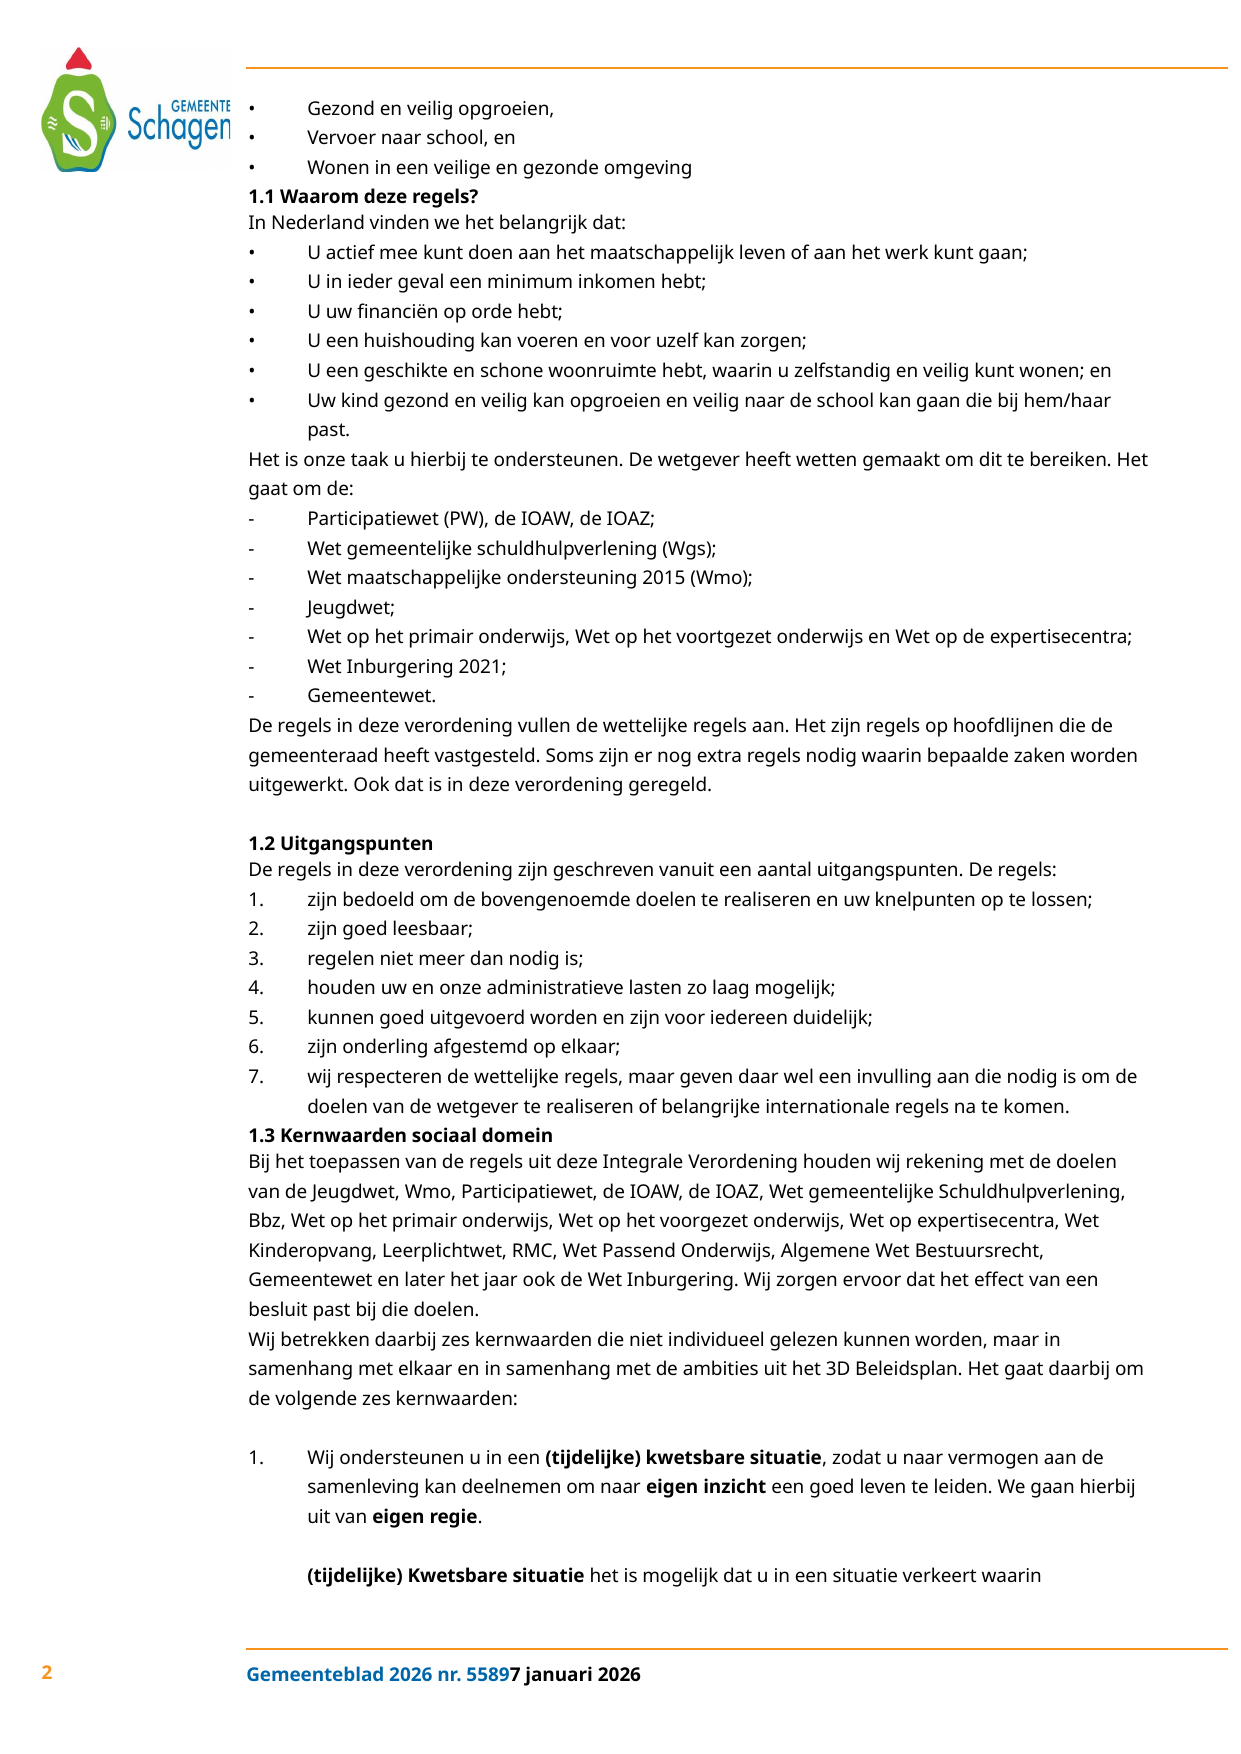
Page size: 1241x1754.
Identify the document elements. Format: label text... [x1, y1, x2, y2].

list Gezond en veilig opgroeien, [248, 95, 1152, 121]
list Wet gemeentelijke schuldhulpverlening (Wgs); [248, 535, 1152, 560]
list houden uw en onze administratieve lasten zo laag mogelijk; [248, 974, 1152, 1000]
list (tijdelijke) Kwetsbare situatie het is mogelijk dat u in een situatie verkeert waarin [248, 1562, 1152, 1588]
list Wij ondersteunen u in een (tijdelijke) kwetsbare situatie, zodat u naar vermogen aan de samenleving kan deelnemen om naar eigen inzicht een goed leven te leiden. We gaan hierbij uit van eigen regie. [248, 1444, 1152, 1529]
text In Nederland vinden we het belangrijk dat: [248, 209, 1152, 235]
text 1.3 Kernwaarden sociaal domein [248, 1122, 1152, 1148]
text 1.2 Uitgangspunten [248, 831, 1152, 856]
list regelen niet meer dan nodig is; [248, 945, 1152, 971]
list Participatiewet (PW), de IOAW, de IOAZ; [248, 505, 1152, 531]
text Bij het toepassen van de regels uit deze Integrale Verordening houden wij rekening met de doelen van de Jeugdwet, Wmo, Participatiewet, de IOAW, de IOAZ, Wet gemeentelijke Schuldhulpverlening, Bbz, Wet op het primair onderwijs, Wet op het voorgezet onderwijs, Wet op expertisecentra, Wet Kinderopvang, Leerplichtwet, RMC, Wet Passend Onderwijs, Algemene Wet Bestuursrecht, Gemeentewet en later het jaar ook de Wet Inburgering. Wij zorgen ervoor dat het effect van een besluit past bij die doelen. [248, 1148, 1152, 1322]
list Wonen in een veilige en gezonde omgeving [248, 154, 1152, 180]
list U uw financiën op orde hebt; [248, 298, 1152, 324]
list wij respecteren de wettelijke regels, maar geven daar wel een invulling aan die nodig is om de doelen van de wetgever te realiseren of belangrijke internationale regels na te komen. [248, 1063, 1152, 1119]
list U in ieder geval een minimum inkomen hebt; [248, 268, 1152, 294]
text De regels in deze verordening vullen de wettelijke regels aan. Het zijn regels op hoofdlijnen die de gemeenteraad heeft vastgesteld. Soms zijn er nog extra regels nodig waarin bepaalde zaken worden uitgewerkt. Ook dat is in deze verordening geregeld. [248, 712, 1152, 797]
list Uw kind gezond en veilig kan opgroeien en veilig naar de school kan gaan die bij hem/haar past. [248, 387, 1152, 442]
list U een geschikte en schone woonruimte hebt, waarin u zelfstandig en veilig kunt wonen; en [248, 357, 1152, 383]
list Jeugdwet; [248, 594, 1152, 619]
list U een huishouding kan voeren en voor uzelf kan zorgen; [248, 328, 1152, 353]
picture [41, 47, 231, 172]
list Wet maatschappelijke ondersteuning 2015 (Wmo); [248, 564, 1152, 590]
text 1.1 Waarom deze regels? [248, 183, 1152, 209]
list kunnen goed uitgevoerd worden en zijn voor iedereen duidelijk; [248, 1004, 1152, 1030]
text Wij betrekken daarbij zes kernwaarden die niet individueel gelezen kunnen worden, maar in samenhang met elkaar en in samenhang met de ambities uit het 3D Beleidsplan. Het gaat daarbij om de volgende zes kernwaarden: [248, 1326, 1152, 1411]
list U actief mee kunt doen aan het maatschappelijk leven of aan het werk kunt gaan; [248, 239, 1152, 264]
list Vervoer naar school, en [248, 124, 1152, 150]
list Wet op het primair onderwijs, Wet op het voortgezet onderwijs en Wet op de expertisecentra; [248, 623, 1152, 649]
list Gemeentewet. [248, 683, 1152, 708]
text De regels in deze verordening zijn geschreven vanuit een aantal uitgangspunten. De regels: [248, 856, 1152, 882]
list Wet Inburgering 2021; [248, 653, 1152, 679]
list zijn goed leesbaar; [248, 915, 1152, 941]
text Het is onze taak u hierbij te ondersteunen. De wetgever heeft wetten gemaakt om dit te bereiken. Het gaat om de: [248, 446, 1152, 501]
list zijn bedoeld om de bovengenoemde doelen te realiseren en uw knelpunten op te lossen; [248, 886, 1152, 912]
list zijn onderling afgestemd op elkaar; [248, 1034, 1152, 1059]
